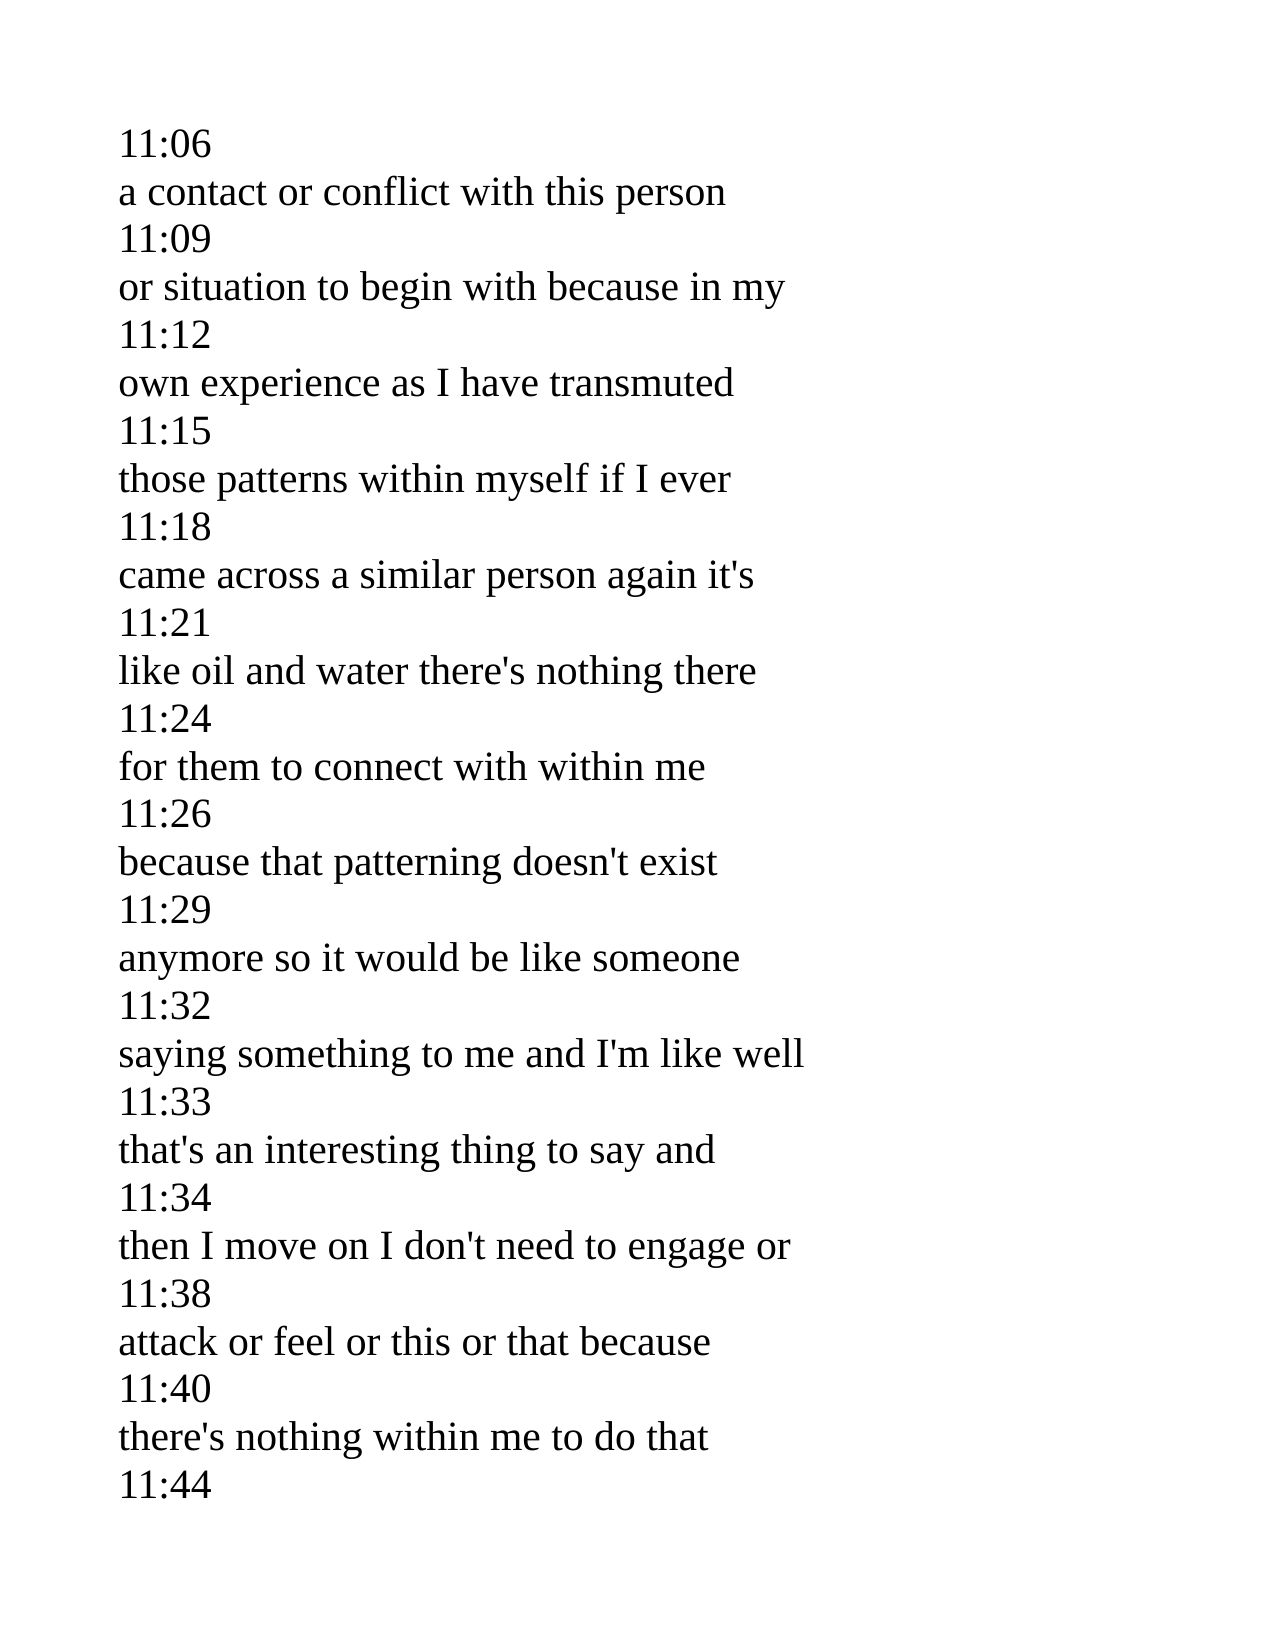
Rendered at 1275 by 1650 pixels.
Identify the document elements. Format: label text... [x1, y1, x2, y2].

text anymore so it would be like someone [118, 933, 1157, 981]
text like oil and water there's nothing there [118, 645, 1157, 693]
text 11:38 [118, 1268, 1157, 1316]
text 11:33 [118, 1076, 1157, 1124]
text attack or feel or this or that because [118, 1316, 1157, 1364]
text 11:32 [118, 981, 1157, 1028]
text because that patterning doesn't exist [118, 837, 1157, 885]
text there's nothing within me to do that [118, 1412, 1157, 1460]
text 11:09 [118, 214, 1157, 262]
text 11:18 [118, 501, 1157, 549]
text that's an interesting thing to say and [118, 1124, 1157, 1172]
text 11:29 [118, 885, 1157, 933]
text 11:44 [118, 1460, 1157, 1508]
text came across a similar person again it's [118, 549, 1157, 597]
text for them to connect with within me [118, 741, 1157, 789]
text own experience as I have transmuted [118, 358, 1157, 406]
text saying something to me and I'm like well [118, 1028, 1157, 1076]
text 11:26 [118, 789, 1157, 837]
text 11:40 [118, 1364, 1157, 1412]
text or situation to begin with because in my [118, 262, 1157, 310]
text those patterns within myself if I ever [118, 453, 1157, 501]
text 11:24 [118, 693, 1157, 741]
text a contact or conflict with this person [118, 166, 1157, 214]
text 11:15 [118, 406, 1157, 453]
text 11:06 [118, 118, 1157, 166]
text 11:12 [118, 310, 1157, 358]
text 11:21 [118, 597, 1157, 645]
text 11:34 [118, 1172, 1157, 1220]
text then I move on I don't need to engage or [118, 1220, 1157, 1268]
